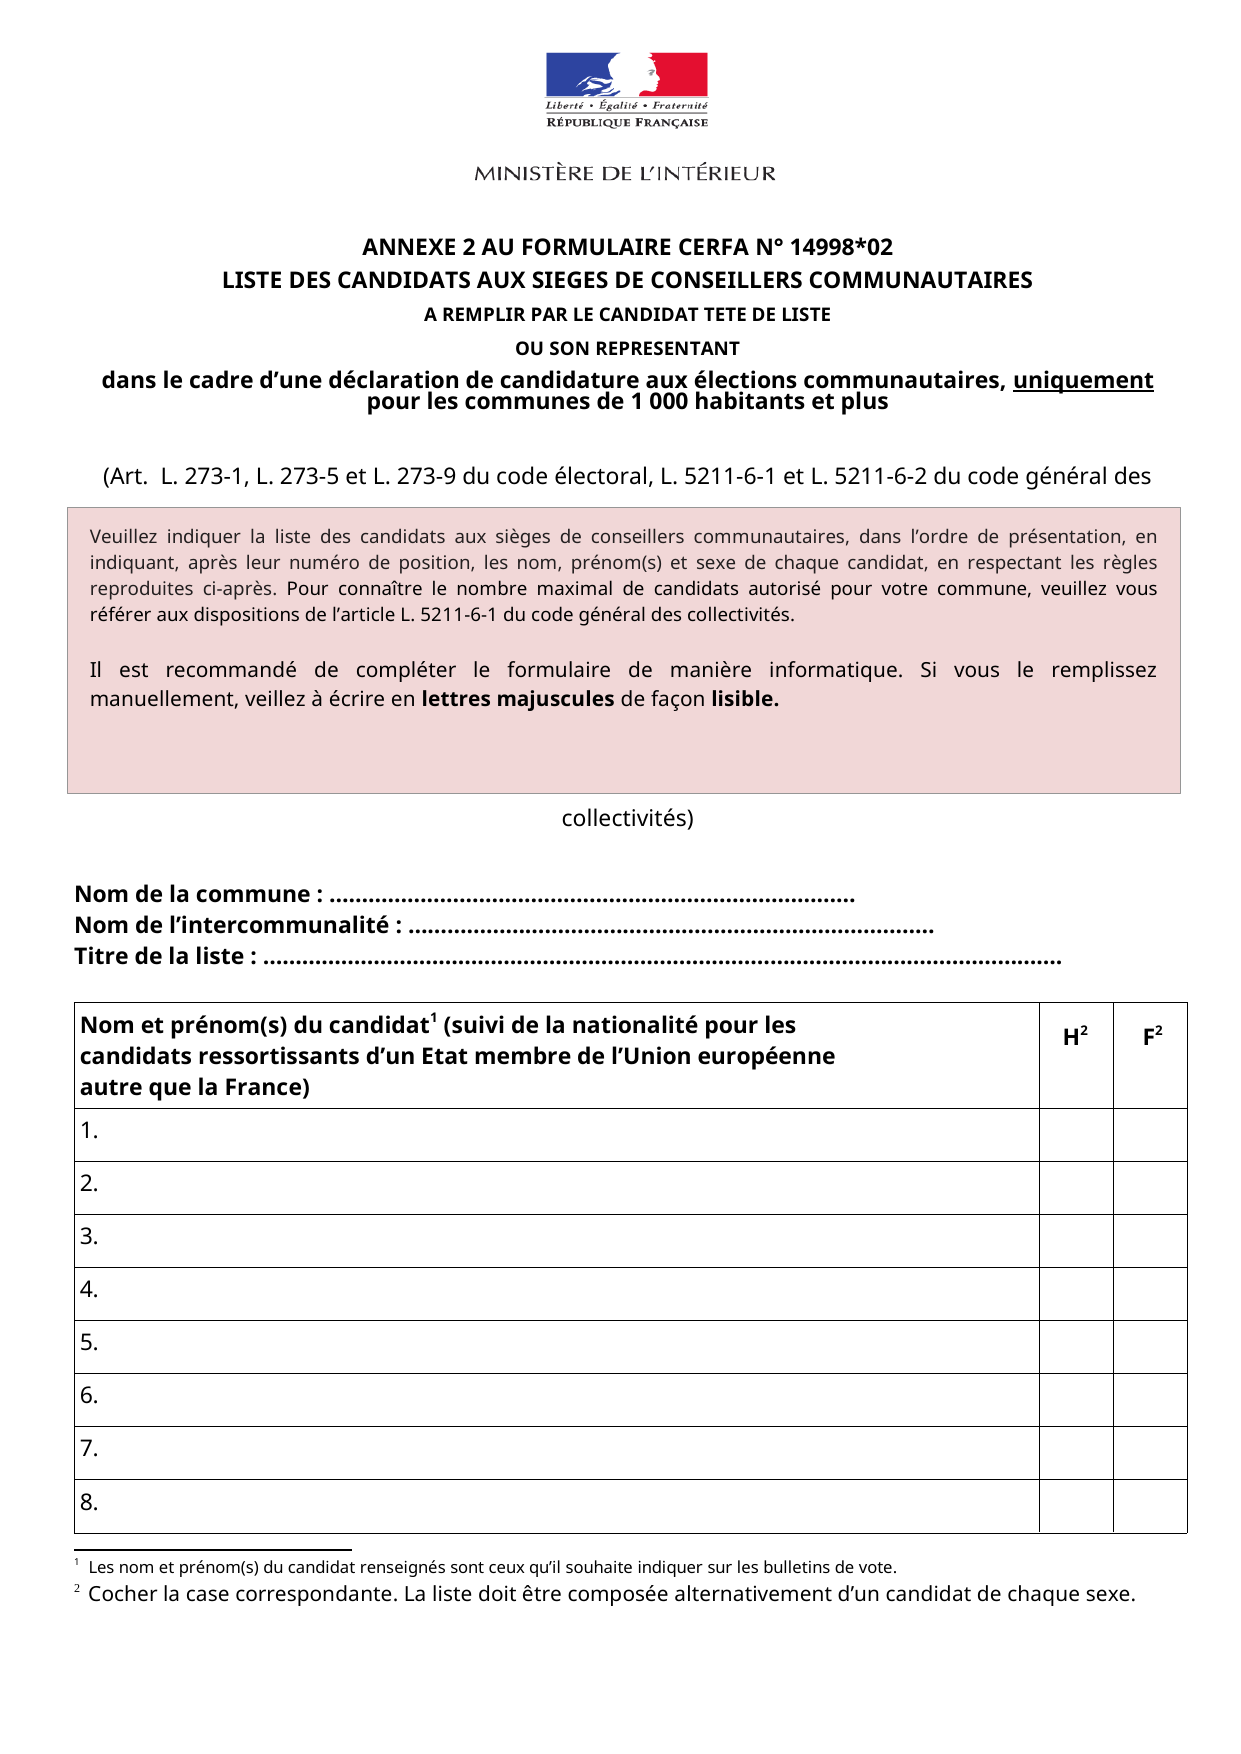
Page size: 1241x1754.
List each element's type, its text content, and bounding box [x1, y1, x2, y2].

table_cell 3. [75, 1215, 1039, 1267]
text ANNEXE 2 AU FORMULAIRE CERFA N° 14998*02 [74, 238, 1181, 259]
table_cell [1114, 1427, 1187, 1479]
table_cell 5. [75, 1321, 1039, 1373]
table_cell [1040, 1162, 1113, 1214]
table_cell [1040, 1427, 1113, 1479]
table_cell [1114, 1162, 1187, 1214]
table_cell [1040, 1268, 1113, 1320]
table_header Nom et prénom(s) du candidat (suivi de la nationalité pour les candidats ressortissants d’un Etat membre de l’Union européenne autre que la France) [75, 1003, 1039, 1107]
table_cell [1040, 1321, 1113, 1373]
text collectivités) [74, 794, 1181, 830]
table_header H [1040, 1003, 1113, 1107]
picture [445, 38, 805, 193]
table_cell [1114, 1321, 1187, 1373]
table_cell 1. [75, 1109, 1039, 1161]
table_cell [1040, 1480, 1113, 1532]
table_cell [1114, 1480, 1187, 1532]
text Nom de l’intercommunalité : ……………………………………………………………………… [74, 909, 1181, 940]
table_cell 2. [75, 1162, 1039, 1214]
text dans le cadre d’une déclaration de candidature aux élections communautaires, uniquement pour les communes de 1 000 habitants et plus [74, 372, 1181, 413]
table_cell [1114, 1215, 1187, 1267]
table_cell [1114, 1268, 1187, 1320]
text A REMPLIR PAR LE CANDIDAT TETE DE LISTE [74, 305, 1181, 326]
text Nom de la commune : ……………………………………………………………………… [74, 878, 1181, 909]
table_cell [1040, 1215, 1113, 1267]
table_cell 8. [75, 1480, 1039, 1532]
table_cell [1040, 1374, 1113, 1426]
table_cell [1114, 1109, 1187, 1161]
table_cell [1114, 1374, 1187, 1426]
table_cell [1040, 1109, 1113, 1161]
text LISTE DES CANDIDATS AUX SIEGES DE CONSEILLERS COMMUNAUTAIRES [74, 272, 1181, 293]
table_cell 6. [75, 1374, 1039, 1426]
text OU SON REPRESENTANT [74, 338, 1181, 359]
table_header F2 [1114, 1003, 1187, 1107]
text (Art. L. 273-1, L. 273-5 et L. 273-9 du code électoral, L. 5211-6-1 et L. 5211-6-2 du code général des [74, 468, 1181, 507]
text Titre de la liste : …………………………………………………………………………………………..………………. [74, 940, 1181, 971]
table_cell 4. [75, 1268, 1039, 1320]
table_cell 7. [75, 1427, 1039, 1479]
